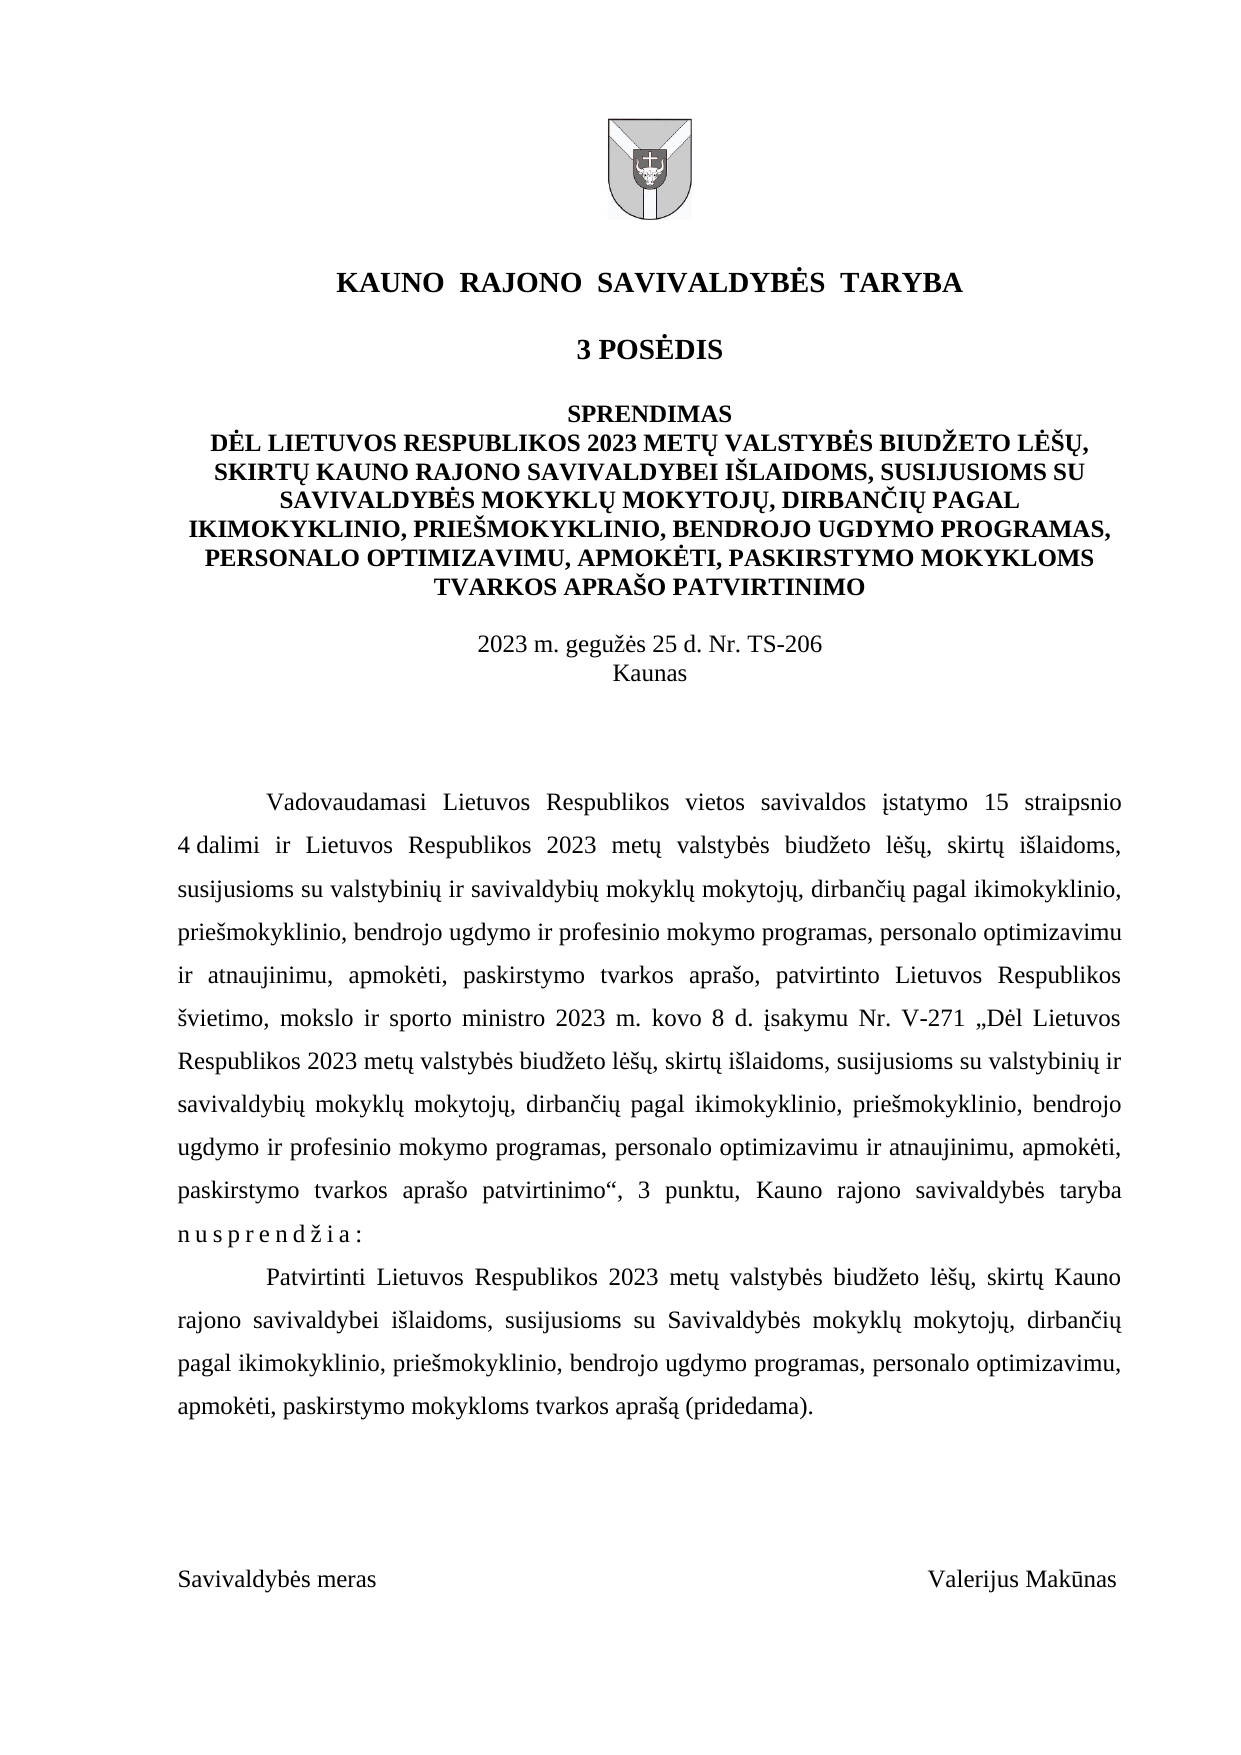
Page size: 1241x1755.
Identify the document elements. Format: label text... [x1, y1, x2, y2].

text 3 POSĖDIS [177, 332, 1122, 366]
text Kaunas [177, 658, 1122, 687]
text Savivaldybės meras Valerijus Makūnas [177, 1564, 1122, 1592]
text Patvirtinti Lietuvos Respublikos 2023 metų valstybės biudžeto lėšų, skirtų Kauno rajono savivaldybei išlaidoms, susijusioms su Savivaldybės mokyklų mokytojų, dirbančių pagal ikimokyklinio, priešmokyklinio, bendrojo ugdymo programas, personalo optimizavimu, apmokėti, paskirstymo mokykloms tvarkos aprašą (pridedama). [177, 1262, 1122, 1420]
text DĖL LIETUVOS RESPUBLIKOS 2023 METŲ VALSTYBĖS BIUDŽETO LĖŠŲ, SKIRTŲ KAUNO RAJONO SAVIVALDYBEI IŠLAIDOMS, SUSIJUSIOMS SU SAVIVALDYBĖS MOKYKLŲ MOKYTOJŲ, DIRBANČIŲ PAGAL IKIMOKYKLINIO, PRIEŠMOKYKLINIO, BENDROJO UGDYMO PROGRAMAS, PERSONALO OPTIMIZAVIMU, APMOKĖTI, PASKIRSTYMO MOKYKLOMS TVARKOS APRAŠO PATVIRTINIMO [177, 428, 1122, 601]
text Vadovaudamasi Lietuvos Respublikos vietos savivaldos įstatymo 15 straipsnio 4 dalimi ir Lietuvos Respublikos 2023 metų valstybės biudžeto lėšų, skirtų išlaidoms, susijusioms su valstybinių ir savivaldybių mokyklų mokytojų, dirbančių pagal ikimokyklinio, priešmokyklinio, bendrojo ugdymo ir profesinio mokymo programas, personalo optimizavimu ir atnaujinimu, apmokėti, paskirstymo tvarkos aprašo, patvirtinto Lietuvos Respublikos švietimo, mokslo ir sporto ministro 2023 m. kovo 8 d. įsakymu Nr. V-271 „Dėl Lietuvos Respublikos 2023 metų valstybės biudžeto lėšų, skirtų išlaidoms, susijusioms su valstybinių ir savivaldybių mokyklų mokytojų, dirbančių pagal ikimokyklinio, priešmokyklinio, bendrojo ugdymo ir profesinio mokymo programas, personalo optimizavimu ir atnaujinimu, apmokėti, paskirstymo tvarkos aprašo patvirtinimo“, 3 punktu, Kauno rajono savivaldybės taryba nusprendžia: [177, 787, 1122, 1247]
text KAUNO RAJONO SAVIVALDYBĖS TARYBA [177, 265, 1122, 299]
text 2023 m. gegužės 25 d. Nr. TS-206 [177, 629, 1122, 658]
text SPRENDIMAS [177, 399, 1122, 428]
